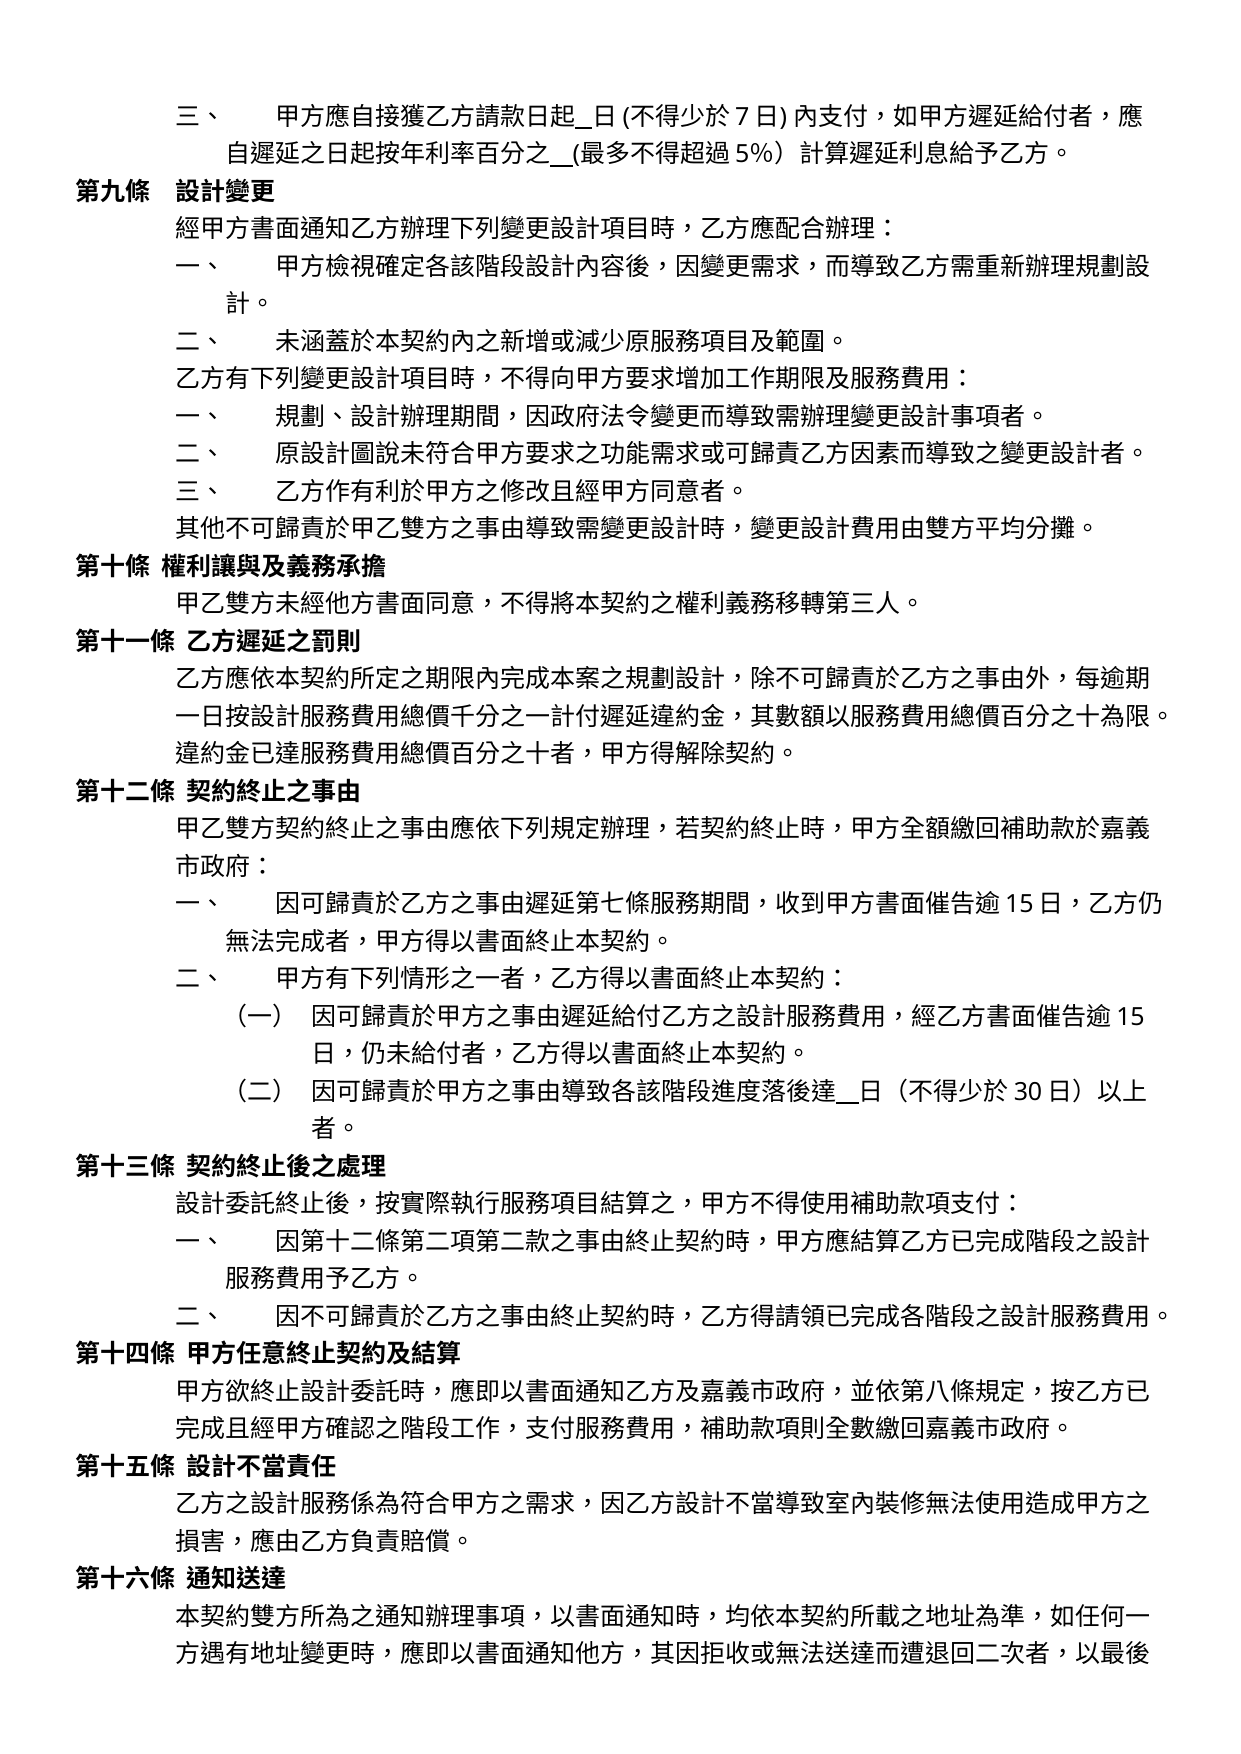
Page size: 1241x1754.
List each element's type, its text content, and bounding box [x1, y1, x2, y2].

list 甲方檢視確定各該階段設計內容後，因變更需求，而導致乙方需重新辦理規劃設計。 [175, 239, 1165, 314]
text 乙方有下列變更設計項目時，不得向甲方要求增加工作期限及服務費用： [175, 352, 1165, 389]
list 未涵蓋於本契約內之新增或減少原服務項目及範圍。 [175, 314, 1165, 352]
text 第十條 權利讓與及義務承擔 [75, 539, 1165, 577]
text 經甲方書面通知乙方辦理下列變更設計項目時，乙方應配合辦理： [175, 202, 1165, 239]
text 第九條 設計變更 [75, 164, 1165, 202]
text 甲方欲終止設計委託時，應即以書面通知乙方及嘉義市政府，並依第八條規定，按乙方已完成且經甲方確認之階段工作，支付服務費用，補助款項則全數繳回嘉義市政府。 [175, 1364, 1165, 1439]
list 因第十二條第二項第二款之事由終止契約時，甲方應結算乙方已完成階段之設計服務費用予乙方。 [175, 1214, 1165, 1289]
text 乙方應依本契約所定之期限內完成本案之規劃設計，除不可歸責於乙方之事由外，每逾期一日按設計服務費用總價千分之一計付遲延違約金，其數額以服務費用總價百分之十為限。 [175, 652, 1165, 727]
text 甲乙雙方未經他方書面同意，不得將本契約之權利義務移轉第三人。 [175, 577, 1165, 614]
text 第十二條 契約終止之事由 [75, 764, 1165, 802]
text 違約金已達服務費用總價百分之十者，甲方得解除契約。 [175, 727, 1165, 764]
list 甲方應自接獲乙方請款日起 日 (不得少於7日) 內支付，如甲方遲延給付者，應自遲延之日起按年利率百分之 (最多不得超過5％）計算遲延利息給予乙方。 [175, 89, 1165, 164]
text 甲乙雙方契約終止之事由應依下列規定辦理，若契約終止時，甲方全額繳回補助款於嘉義市政府： [175, 802, 1165, 877]
list 因不可歸責於乙方之事由終止契約時，乙方得請領已完成各階段之設計服務費用。 [175, 1289, 1165, 1327]
list 原設計圖說未符合甲方要求之功能需求或可歸責乙方因素而導致之變更設計者。 [175, 427, 1165, 464]
text 第十五條 設計不當責任 [75, 1439, 1165, 1477]
list 甲方有下列情形之一者，乙方得以書面終止本契約： [175, 952, 1165, 989]
list 因可歸責於甲方之事由遲延給付乙方之設計服務費用，經乙方書面催告逾15日，仍未給付者，乙方得以書面終止本契約。 [222, 989, 1165, 1064]
text 第十一條 乙方遲延之罰則 [75, 614, 1165, 652]
text 設計委託終止後，按實際執行服務項目結算之，甲方不得使用補助款項支付： [175, 1177, 1165, 1214]
list 因可歸責於乙方之事由遲延第七條服務期間，收到甲方書面催告逾15日，乙方仍無法完成者，甲方得以書面終止本契約。 [175, 877, 1165, 952]
list 乙方作有利於甲方之修改且經甲方同意者。 [175, 464, 1165, 502]
text 第十六條 通知送達 [75, 1552, 1165, 1589]
text 第十四條 甲方任意終止契約及結算 [75, 1327, 1165, 1364]
text 本契約雙方所為之通知辦理事項，以書面通知時，均依本契約所載之地址為準，如任何一方遇有地址變更時，應即以書面通知他方，其因拒收或無法送達而遭退回二次者，以最後 [175, 1589, 1165, 1664]
text 第十三條 契約終止後之處理 [75, 1139, 1165, 1177]
text 乙方之設計服務係為符合甲方之需求，因乙方設計不當導致室內裝修無法使用造成甲方之損害，應由乙方負責賠償。 [175, 1477, 1165, 1552]
text 其他不可歸責於甲乙雙方之事由導致需變更設計時，變更設計費用由雙方平均分攤。 [175, 502, 1165, 539]
list 因可歸責於甲方之事由導致各該階段進度落後達 日（不得少於30日）以上者。 [222, 1064, 1165, 1139]
list 規劃、設計辦理期間，因政府法令變更而導致需辦理變更設計事項者。 [175, 389, 1165, 427]
